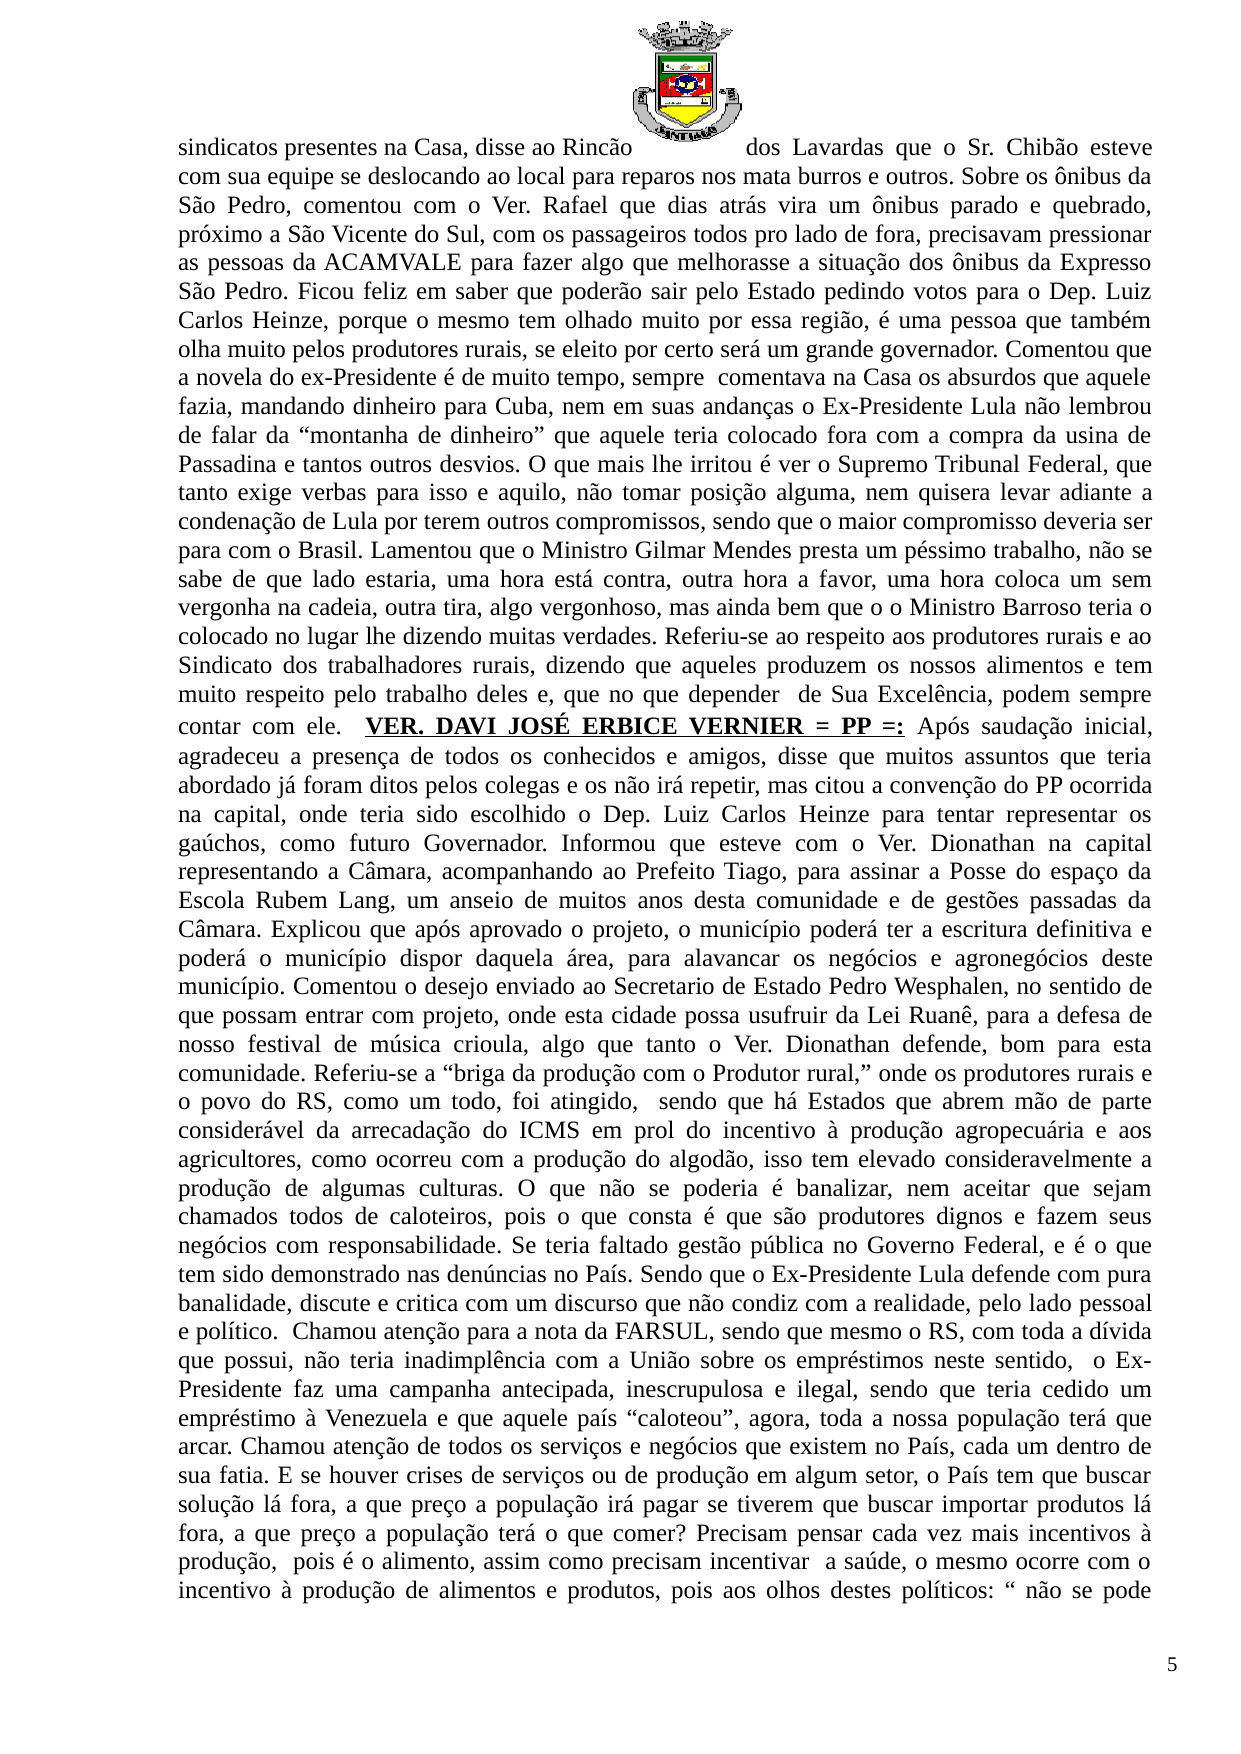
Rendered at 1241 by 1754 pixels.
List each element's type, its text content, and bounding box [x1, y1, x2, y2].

text sindicatos presentes na Casa, disse ao Rincão dos Lavardas que o Sr. Chibão esteve com sua equipe se deslocando ao local para reparos nos mata burros e outros. Sobre os ônibus da São Pedro, comentou com o Ver. Rafael que dias atrás vira um ônibus parado e quebrado, próximo a São Vicente do Sul, com os passageiros todos pro lado de fora, precisavam pressionar as pessoas da ACAMVALE para fazer algo que melhorasse a situação dos ônibus da Expresso São Pedro. Ficou feliz em saber que poderão sair pelo Estado pedindo votos para o Dep. Luiz Carlos Heinze, porque o mesmo tem olhado muito por essa região, é uma pessoa que também olha muito pelos produtores rurais, se eleito por certo será um grande governador. Comentou que a novela do ex-Presidente é de muito tempo, sempre comentava na Casa os absurdos que aquele fazia, mandando dinheiro para Cuba, nem em suas andanças o Ex-Presidente Lula não lembrou de falar da “montanha de dinheiro” que aquele teria colocado fora com a compra da usina de Passadina e tantos outros desvios. O que mais lhe irritou é ver o Supremo Tribunal Federal, que tanto exige verbas para isso e aquilo, não tomar posição alguma, nem quisera levar adiante a condenação de Lula por terem outros compromissos, sendo que o maior compromisso deveria ser para com o Brasil. Lamentou que o Ministro Gilmar Mendes presta um péssimo trabalho, não se sabe de que lado estaria, uma hora está contra, outra hora a favor, uma hora coloca um sem vergonha na cadeia, outra tira, algo vergonhoso, mas ainda bem que o o Ministro Barroso teria o colocado no lugar lhe dizendo muitas verdades. Referiu-se ao respeito aos produtores rurais e ao Sindicato dos trabalhadores rurais, dizendo que aqueles produzem os nossos alimentos e tem muito respeito pelo trabalho deles e, que no que depender de Sua Excelência, podem sempre contar com ele. VER. DAVI JOSÉ ERBICE VERNIER = PP =: Após saudação inicial, agradeceu a presença de todos os conhecidos e amigos, disse que muitos assuntos que teria abordado já foram ditos pelos colegas e os não irá repetir, mas citou a convenção do PP ocorrida na capital, onde teria sido escolhido o Dep. Luiz Carlos Heinze para tentar representar os gaúchos, como futuro Governador. Informou que esteve com o Ver. Dionathan na capital representando a Câmara, acompanhando ao Prefeito Tiago, para assinar a Posse do espaço da Escola Rubem Lang, um anseio de muitos anos desta comunidade e de gestões passadas da Câmara. Explicou que após aprovado o projeto, o município poderá ter a escritura definitiva e poderá o município dispor daquela área, para alavancar os negócios e agronegócios deste município. Comentou o desejo enviado ao Secretario de Estado Pedro Wesphalen, no sentido de que possam entrar com projeto, onde esta cidade possa usufruir da Lei Ruanê, para a defesa de nosso festival de música crioula, algo que tanto o Ver. Dionathan defende, bom para esta comunidade. Referiu-se a “briga da produção com o Produtor rural,” onde os produtores rurais e o povo do RS, como um todo, foi atingido, sendo que há Estados que abrem mão de parte considerável da arrecadação do ICMS em prol do incentivo à produção agropecuária e aos agricultores, como ocorreu com a produção do algodão, isso tem elevado consideravelmente a produção de algumas culturas. O que não se poderia é banalizar, nem aceitar que sejam chamados todos de caloteiros, pois o que consta é que são produtores dignos e fazem seus negócios com responsabilidade. Se teria faltado gestão pública no Governo Federal, e é o que tem sido demonstrado nas denúncias no País. Sendo que o Ex-Presidente Lula defende com pura banalidade, discute e critica com um discurso que não condiz com a realidade, pelo lado pessoal e político. Chamou atenção para a nota da FARSUL, sendo que mesmo o RS, com toda a dívida que possui, não teria inadimplência com a União sobre os empréstimos neste sentido, o Ex-Presidente faz uma campanha antecipada, inescrupulosa e ilegal, sendo que teria cedido um empréstimo à Venezuela e que aquele país “caloteou”, agora, toda a nossa população terá que arcar. Chamou atenção de todos os serviços e negócios que existem no País, cada um dentro de sua fatia. E se houver crises de serviços ou de produção em algum setor, o País tem que buscar solução lá fora, a que preço a população irá pagar se tiverem que buscar importar produtos lá fora, a que preço a população terá o que comer? Precisam pensar cada vez mais incentivos à produção, pois é o alimento, assim como precisam incentivar a saúde, o mesmo ocorre com o incentivo à produção de alimentos e produtos, pois aos olhos destes políticos: “ não se pode [178, 132, 1153, 1604]
